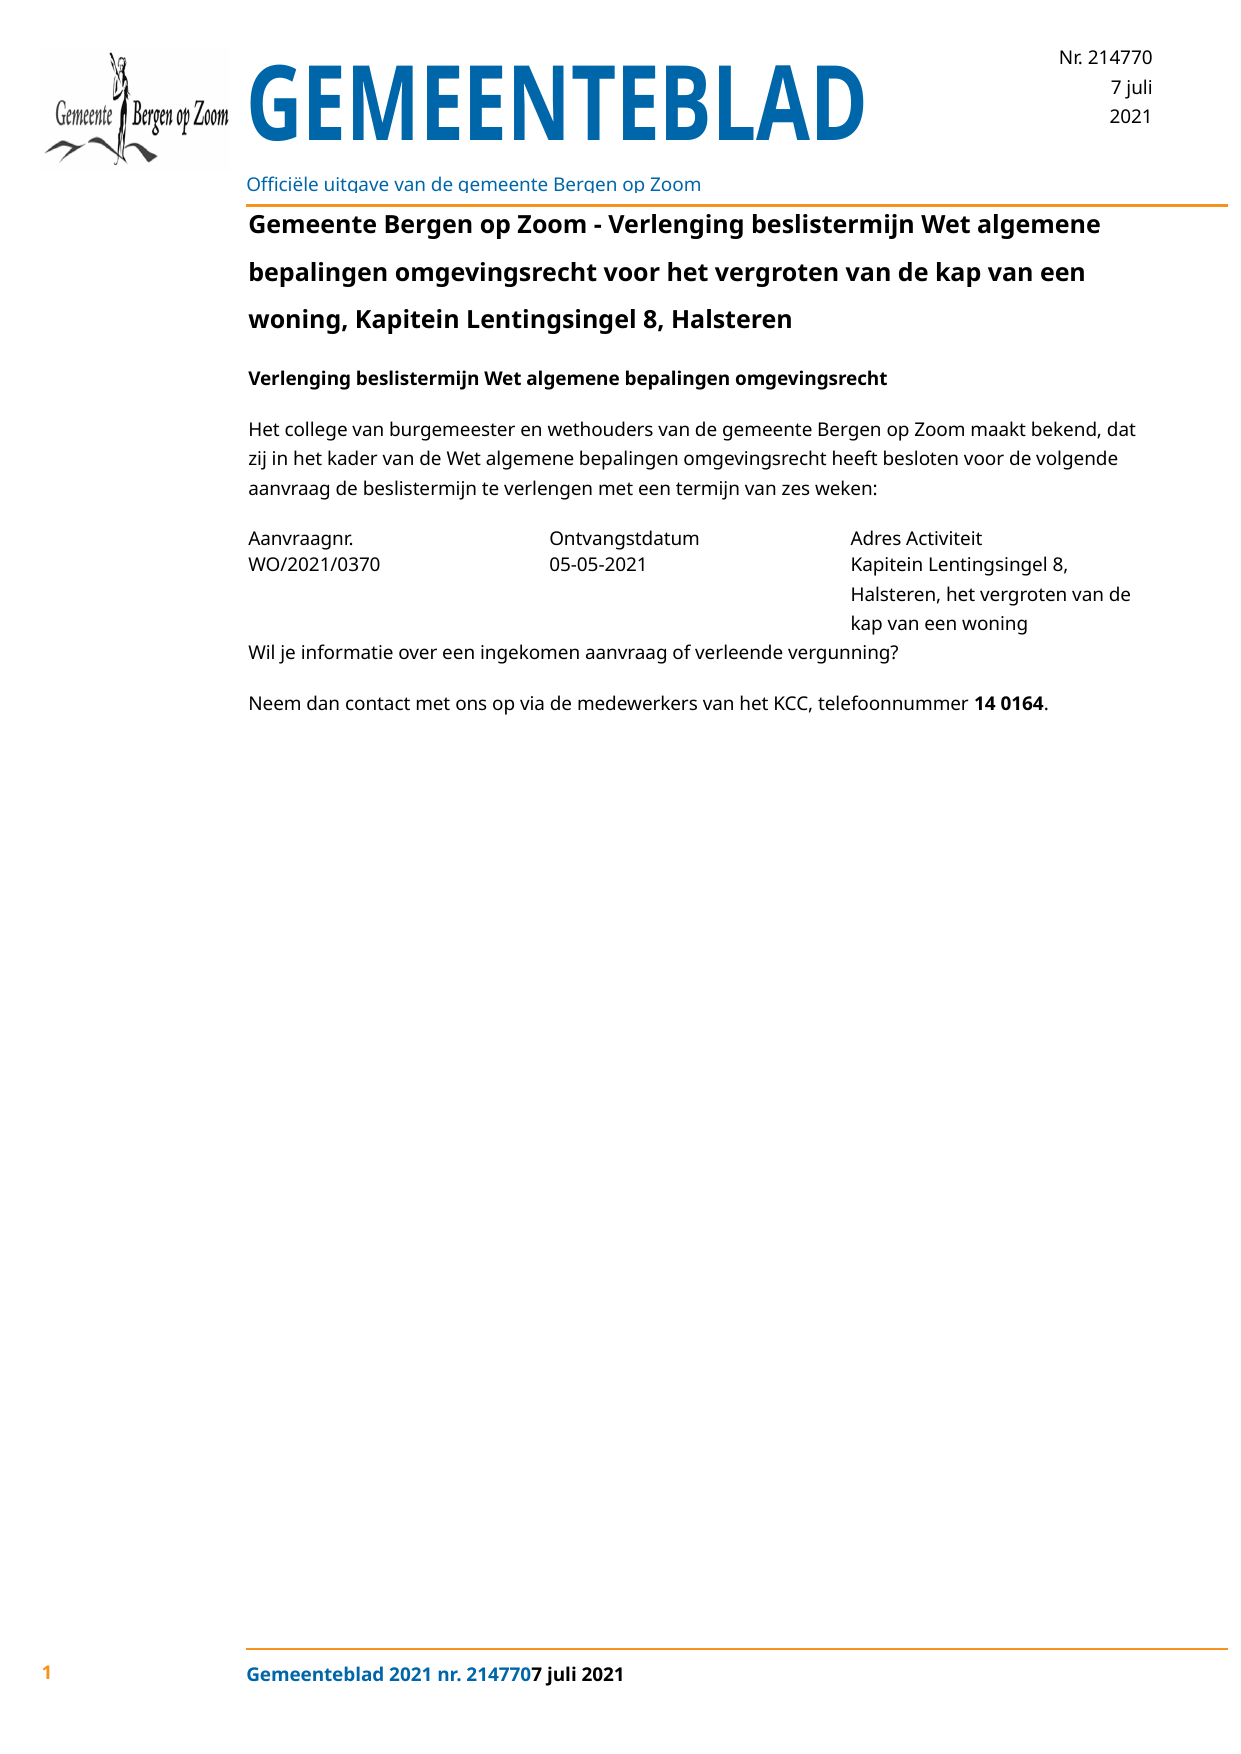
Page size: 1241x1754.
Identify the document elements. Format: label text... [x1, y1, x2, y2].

table_cell WO/2021/0370 [248, 551, 549, 636]
text Gemeente Bergen op Zoom - Verlenging beslistermijn Wet algemene bepalingen omgevingsrecht voor het vergroten van de kap van een woning, Kapitein Lentingsingel 8, Halsteren [248, 207, 1152, 336]
text Verlenging beslistermijn Wet algemene bepalingen omgevingsrecht [248, 366, 1152, 391]
table_cell 05-05-2021 [549, 551, 850, 636]
table_header Aanvraagnr. [248, 526, 549, 551]
table_cell Kapitein Lentingsingel 8, Halsteren, het vergroten van de kap van een woning [850, 551, 1152, 636]
table_header Adres Activiteit [850, 526, 1152, 551]
text Wil je informatie over een ingekomen aanvraag of verleende vergunning? [248, 639, 1152, 665]
text Het college van burgemeester en wethouders van de gemeente Bergen op Zoom maakt bekend, dat zij in het kader van de Wet algemene bepalingen omgevingsrecht heeft besloten voor de volgende aanvraag de beslistermijn te verlengen met een termijn van zes weken: [248, 416, 1152, 501]
picture [41, 47, 231, 172]
text Neem dan contact met ons op via de medewerkers van het KCC, telefoonnummer 14 0164. [248, 690, 1152, 716]
table_header Ontvangstdatum [549, 526, 850, 551]
